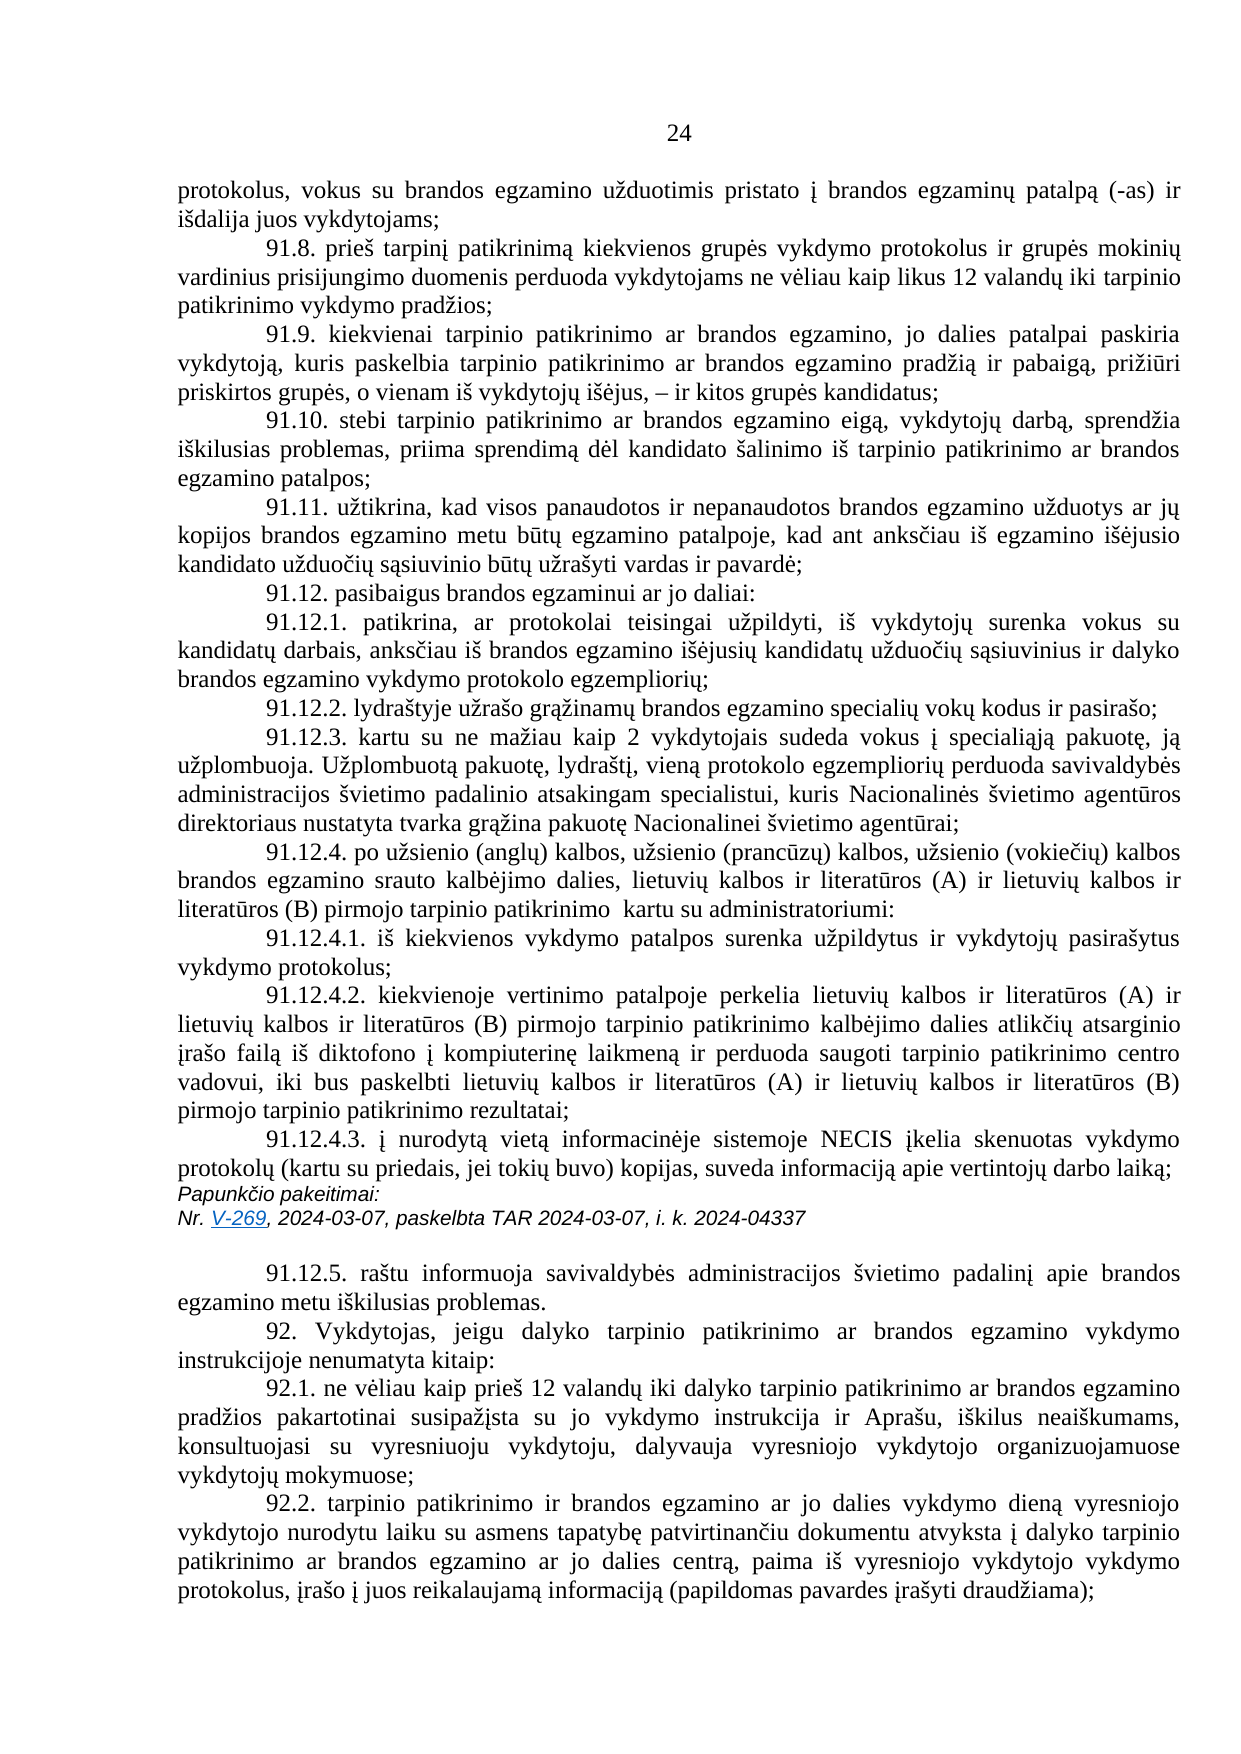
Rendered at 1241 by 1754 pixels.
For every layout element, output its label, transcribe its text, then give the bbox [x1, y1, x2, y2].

text 92.2. tarpinio patikrinimo ir brandos egzamino ar jo dalies vykdymo dieną vyresniojo vykdytojo nurodytu laiku su asmens tapatybę patvirtinančiu dokumentu atvyksta į dalyko tarpinio patikrinimo ar brandos egzamino ar jo dalies centrą, paima iš vyresniojo vykdytojo vykdymo protokolus, įrašo į juos reikalaujamą informaciją (papildomas pavardes įrašyti draudžiama); [177, 1488, 1181, 1603]
text Nr. V-269, 2024-03-07, paskelbta TAR 2024-03-07, i. k. 2024-04337 [177, 1206, 1181, 1230]
text 91.12.4. po užsienio (anglų) kalbos, užsienio (prancūzų) kalbos, užsienio (vokiečių) kalbos brandos egzamino srauto kalbėjimo dalies, lietuvių kalbos ir literatūros (A) ir lietuvių kalbos ir literatūros (B) pirmojo tarpinio patikrinimo kartu su administratoriumi: [177, 837, 1181, 923]
text 91.9. kiekvienai tarpinio patikrinimo ar brandos egzamino, jo dalies patalpai paskiria vykdytoją, kuris paskelbia tarpinio patikrinimo ar brandos egzamino pradžią ir pabaigą, prižiūri priskirtos grupės, o vienam iš vykdytojų išėjus, – ir kitos grupės kandidatus; [177, 319, 1181, 406]
text 91.12.3. kartu su ne mažiau kaip 2 vykdytojais sudeda vokus į specialiąją pakuotę, ją užplombuoja. Užplombuotą pakuotę, lydraštį, vieną protokolo egzempliorių perduoda savivaldybės administracijos švietimo padalinio atsakingam specialistui, kuris Nacionalinės švietimo agentūros direktoriaus nustatyta tvarka grąžina pakuotę Nacionalinei švietimo agentūrai; [177, 722, 1181, 837]
text 91.12.4.3. į nurodytą vietą informacinėje sistemoje NECIS įkelia skenuotas vykdymo protokolų (kartu su priedais, jei tokių buvo) kopijas, suveda informaciją apie vertintojų darbo laiką; [177, 1124, 1181, 1182]
subtitle 92.1. ne vėliau kaip prieš 12 valandų iki dalyko tarpinio patikrinimo ar brandos egzamino pradžios pakartotinai susipažįsta su jo vykdymo instrukcija ir Aprašu, iškilus neaiškumams, konsultuojasi su vyresniuoju vykdytoju, dalyvauja vyresniojo vykdytojo organizuojamuose vykdytojų mokymuose; [177, 1373, 1181, 1488]
text 92. Vykdytojas, jeigu dalyko tarpinio patikrinimo ar brandos egzamino vykdymo instrukcijoje nenumatyta kitaip: [177, 1316, 1181, 1373]
subtitle 91.10. stebi tarpinio patikrinimo ar brandos egzamino eigą, vykdytojų darbą, sprendžia iškilusias problemas, priima sprendimą dėl kandidato šalinimo iš tarpinio patikrinimo ar brandos egzamino patalpos; [177, 406, 1181, 492]
text Papunkčio pakeitimai: [177, 1182, 1181, 1206]
text 91.12.5. raštu informuoja savivaldybės administracijos švietimo padalinį apie brandos egzamino metu iškilusias problemas. [177, 1258, 1181, 1316]
text protokolus, vokus su brandos egzamino užduotimis pristato į brandos egzaminų patalpą (-as) ir išdalija juos vykdytojams; [177, 176, 1181, 233]
text 91.12.1. patikrina, ar protokolai teisingai užpildyti, iš vykdytojų surenka vokus su kandidatų darbais, anksčiau iš brandos egzamino išėjusių kandidatų užduočių sąsiuvinius ir dalyko brandos egzamino vykdymo protokolo egzempliorių; [177, 607, 1181, 693]
text 91.12.2. lydraštyje užrašo grąžinamų brandos egzamino specialių vokų kodus ir pasirašo; [177, 693, 1181, 722]
text 91.12.4.1. iš kiekvienos vykdymo patalpos surenka užpildytus ir vykdytojų pasirašytus vykdymo protokolus; [177, 923, 1181, 981]
text 91.12.4.2. kiekvienoje vertinimo patalpoje perkelia lietuvių kalbos ir literatūros (A) ir lietuvių kalbos ir literatūros (B) pirmojo tarpinio patikrinimo kalbėjimo dalies atlikčių atsarginio įrašo failą iš diktofono į kompiuterinę laikmeną ir perduoda saugoti tarpinio patikrinimo centro vadovui, iki bus paskelbti lietuvių kalbos ir literatūros (A) ir lietuvių kalbos ir literatūros (B) pirmojo tarpinio patikrinimo rezultatai; [177, 981, 1181, 1124]
text 91.12. pasibaigus brandos egzaminui ar jo daliai: [177, 578, 1181, 607]
text 91.11. užtikrina, kad visos panaudotos ir nepanaudotos brandos egzamino užduotys ar jų kopijos brandos egzamino metu būtų egzamino patalpoje, kad ant anksčiau iš egzamino išėjusio kandidato užduočių sąsiuvinio būtų užrašyti vardas ir pavardė; [177, 492, 1181, 578]
text 91.8. prieš tarpinį patikrinimą kiekvienos grupės vykdymo protokolus ir grupės mokinių vardinius prisijungimo duomenis perduoda vykdytojams ne vėliau kaip likus 12 valandų iki tarpinio patikrinimo vykdymo pradžios; [177, 233, 1181, 319]
